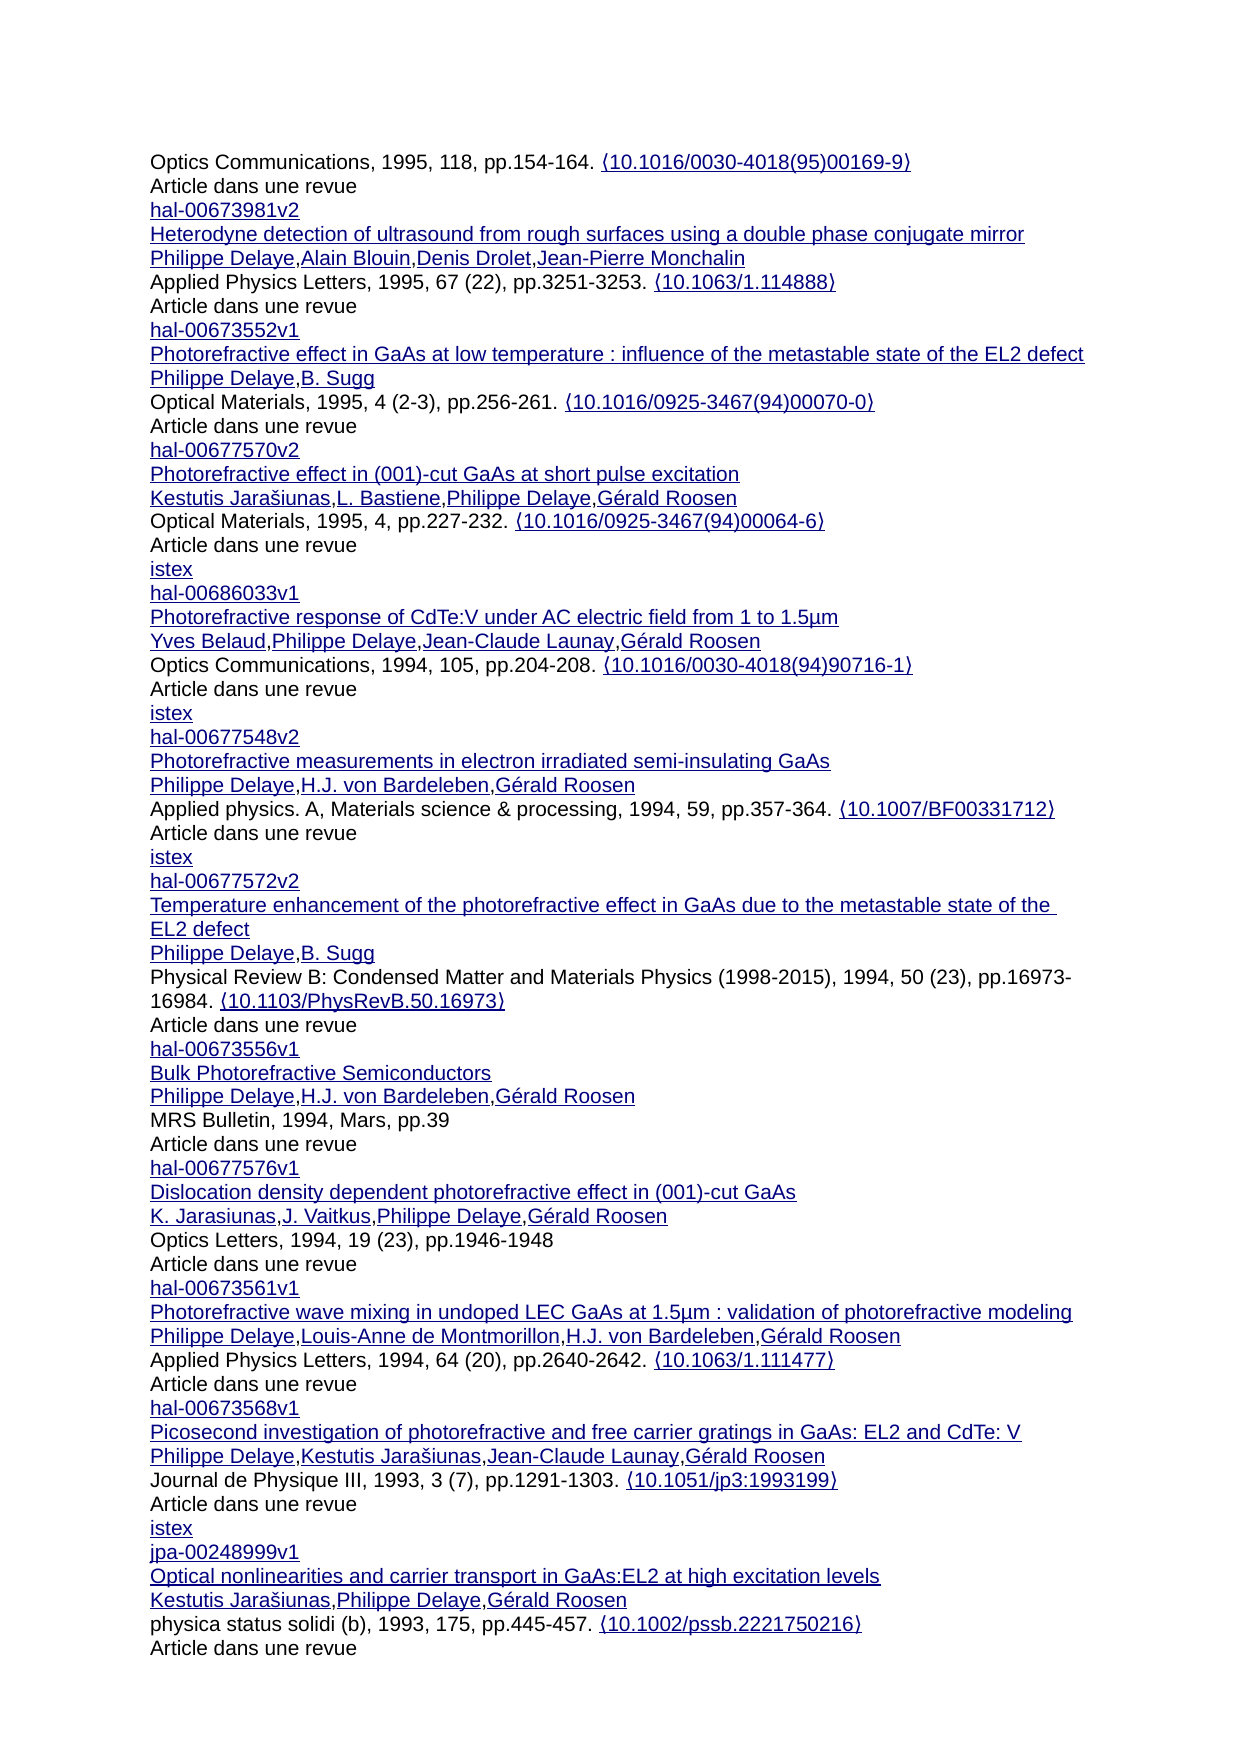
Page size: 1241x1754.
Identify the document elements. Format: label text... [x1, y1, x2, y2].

table_cell Optics Communications, 1995, 118, pp.154-164. ⟨10.1016/0030-4018(95)00169-9⟩ Article dans une revue hal-00673981v2 [150, 150, 1090, 222]
table_cell Photorefractive effect in (001)-cut GaAs at short pulse excitation Kestutis Jarašiunas,L. Bastiene,Philippe Delaye,Gérald Roosen Optical Materials, 1995, 4, pp.227-232. ⟨10.1016/0925-3467(94)00064-6⟩ Article dans une revue istex hal-00686033v1 [150, 461, 1090, 605]
table_cell Photorefractive response of CdTe:V under AC electric field from 1 to 1.5µm Yves Belaud,Philippe Delaye,Jean-Claude Launay,Gérald Roosen Optics Communications, 1994, 105, pp.204-208. ⟨10.1016/0030-4018(94)90716-1⟩ Article dans une revue istex hal-00677548v2 [150, 605, 1090, 749]
table_cell Photorefractive wave mixing in undoped LEC GaAs at 1.5µm : validation of photorefractive modeling Philippe Delaye,Louis-Anne de Montmorillon,H.J. von Bardeleben,Gérald Roosen Applied Physics Letters, 1994, 64 (20), pp.2640-2642. ⟨10.1063/1.111477⟩ Article dans une revue hal-00673568v1 [150, 1300, 1090, 1420]
table_cell Temperature enhancement of the photorefractive effect in GaAs due to the metastable state of the EL2 defect Philippe Delaye,B. Sugg Physical Review B: Condensed Matter and Materials Physics (1998-2015), 1994, 50 (23), pp.16973-16984. ⟨10.1103/PhysRevB.50.16973⟩ Article dans une revue hal-00673556v1 [150, 893, 1090, 1060]
table_cell Picosecond investigation of photorefractive and free carrier gratings in GaAs: EL2 and CdTe: V Philippe Delaye,Kestutis Jarašiunas,Jean-Claude Launay,Gérald Roosen Journal de Physique III, 1993, 3 (7), pp.1291-1303. ⟨10.1051/jp3:1993199⟩ Article dans une revue istex jpa-00248999v1 [150, 1420, 1090, 1563]
table_cell Bulk Photorefractive Semiconductors Philippe Delaye,H.J. von Bardeleben,Gérald Roosen MRS Bulletin, 1994, Mars, pp.39 Article dans une revue hal-00677576v1 [150, 1060, 1090, 1180]
table_cell Heterodyne detection of ultrasound from rough surfaces using a double phase conjugate mirror Philippe Delaye,Alain Blouin,Denis Drolet,Jean-Pierre Monchalin Applied Physics Letters, 1995, 67 (22), pp.3251-3253. ⟨10.1063/1.114888⟩ Article dans une revue hal-00673552v1 [150, 222, 1090, 342]
table_cell Dislocation density dependent photorefractive effect in (001)-cut GaAs K. Jarasiunas,J. Vaitkus,Philippe Delaye,Gérald Roosen Optics Letters, 1994, 19 (23), pp.1946-1948 Article dans une revue hal-00673561v1 [150, 1180, 1090, 1300]
table_cell Photorefractive effect in GaAs at low temperature : influence of the metastable state of the EL2 defect Philippe Delaye,B. Sugg Optical Materials, 1995, 4 (2-3), pp.256-261. ⟨10.1016/0925-3467(94)00070-0⟩ Article dans une revue hal-00677570v2 [150, 342, 1090, 461]
table_cell Photorefractive measurements in electron irradiated semi-insulating GaAs Philippe Delaye,H.J. von Bardeleben,Gérald Roosen Applied physics. A, Materials science & processing, 1994, 59, pp.357-364. ⟨10.1007/BF00331712⟩ Article dans une revue istex hal-00677572v2 [150, 749, 1090, 893]
table_cell Optical nonlinearities and carrier transport in GaAs:EL2 at high excitation levels Kestutis Jarašiunas,Philippe Delaye,Gérald Roosen physica status solidi (b), 1993, 175, pp.445-457. ⟨10.1002/pssb.2221750216⟩ Article dans une revue [150, 1564, 1090, 1659]
